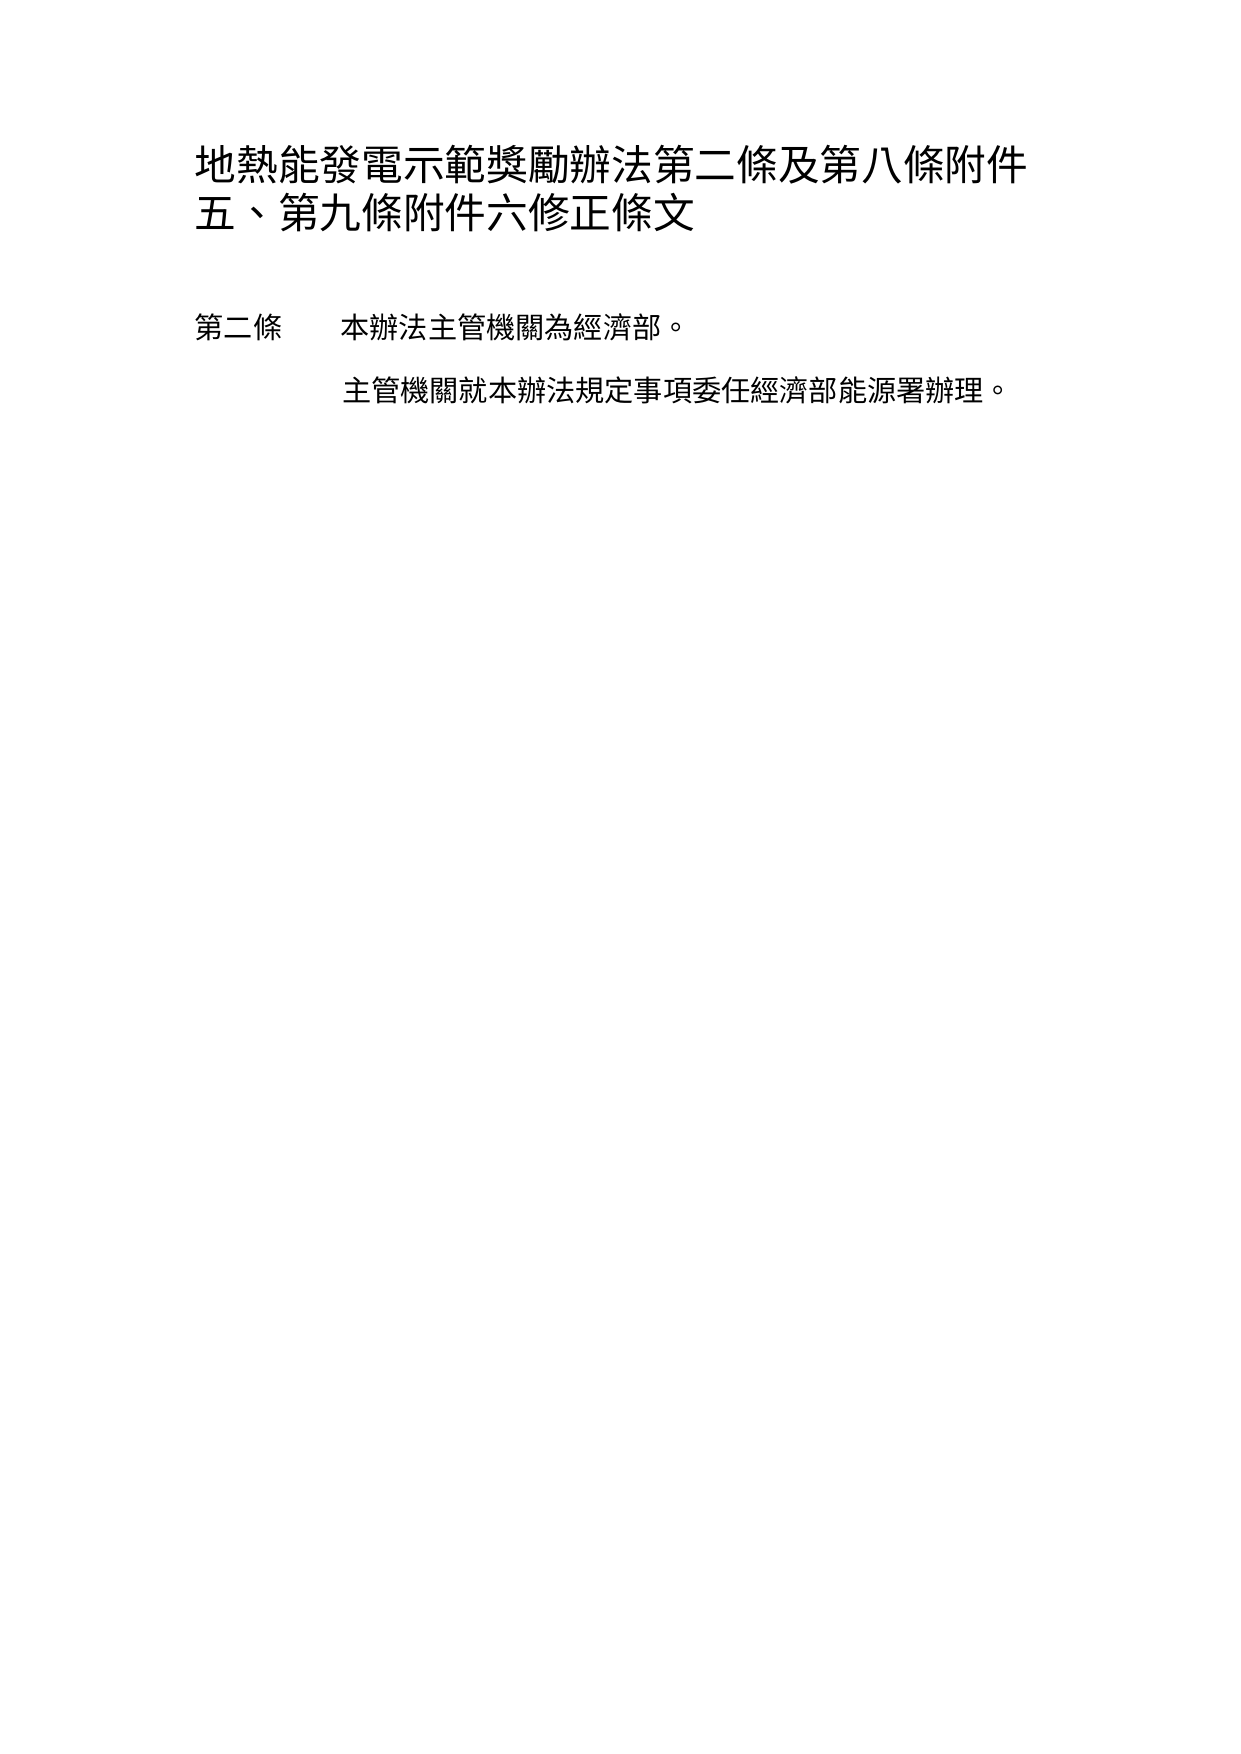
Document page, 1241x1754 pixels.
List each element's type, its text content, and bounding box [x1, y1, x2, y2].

text 地熱能發電示範獎勵辦法第二條及第八條附件五、第九條附件六修正條文 [194, 142, 1059, 238]
text 第二條 本辦法主管機關為經濟部。 [194, 304, 1059, 347]
text 主管機關就本辦法規定事項委任經濟部能源署辦理。 [313, 368, 1059, 410]
